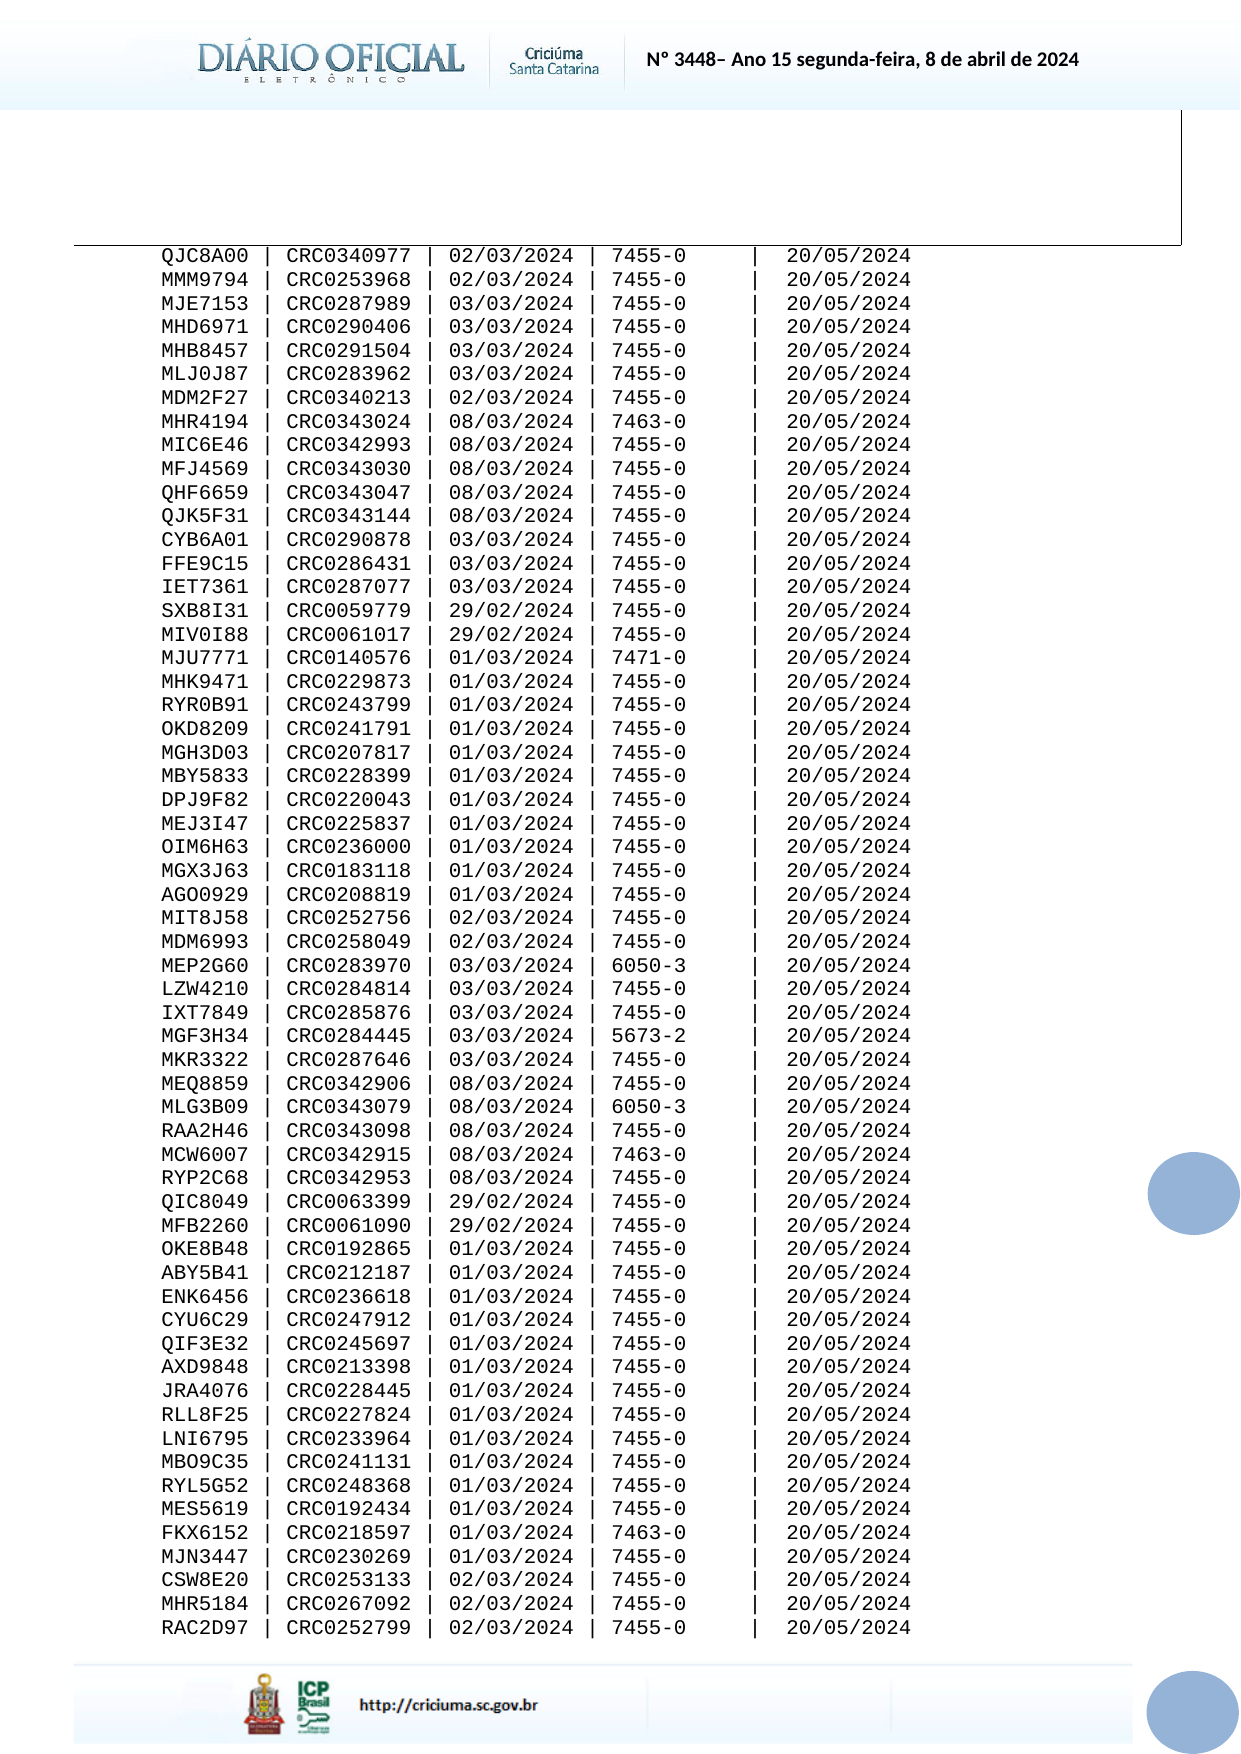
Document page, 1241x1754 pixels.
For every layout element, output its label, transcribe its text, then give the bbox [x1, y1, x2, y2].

text ABY5B41 | CRC0212187 | 01/03/2024 | 7455-0 | 20/05/2024 [74, 1262, 1181, 1286]
text MLJ0J87 | CRC0283962 | 03/03/2024 | 7455-0 | 20/05/2024 [74, 363, 1181, 387]
text MBO9C35 | CRC0241131 | 01/03/2024 | 7455-0 | 20/05/2024 [74, 1451, 1181, 1475]
text MKR3322 | CRC0287646 | 03/03/2024 | 7455-0 | 20/05/2024 [74, 1049, 1181, 1073]
text OIM6H63 | CRC0236000 | 01/03/2024 | 7455-0 | 20/05/2024 [74, 836, 1181, 860]
text QHF6659 | CRC0343047 | 08/03/2024 | 7455-0 | 20/05/2024 [74, 482, 1181, 505]
text RAA2H46 | CRC0343098 | 08/03/2024 | 7455-0 | 20/05/2024 [74, 1120, 1181, 1144]
text FKX6152 | CRC0218597 | 01/03/2024 | 7463-0 | 20/05/2024 [74, 1522, 1181, 1546]
text MFJ4569 | CRC0343030 | 08/03/2024 | 7455-0 | 20/05/2024 [74, 458, 1181, 482]
text IXT7849 | CRC0285876 | 03/03/2024 | 7455-0 | 20/05/2024 [74, 1002, 1181, 1026]
text LNI6795 | CRC0233964 | 01/03/2024 | 7455-0 | 20/05/2024 [74, 1427, 1181, 1451]
text MHB8457 | CRC0291504 | 03/03/2024 | 7455-0 | 20/05/2024 [74, 340, 1181, 363]
text MDM6993 | CRC0258049 | 02/03/2024 | 7455-0 | 20/05/2024 [74, 931, 1181, 954]
text RYR0B91 | CRC0243799 | 01/03/2024 | 7455-0 | 20/05/2024 [74, 694, 1181, 718]
text MLG3B09 | CRC0343079 | 08/03/2024 | 6050-3 | 20/05/2024 [74, 1096, 1181, 1120]
text DPJ9F82 | CRC0220043 | 01/03/2024 | 7455-0 | 20/05/2024 [74, 789, 1181, 813]
text OKD8209 | CRC0241791 | 01/03/2024 | 7455-0 | 20/05/2024 [74, 718, 1181, 742]
text ENK6456 | CRC0236618 | 01/03/2024 | 7455-0 | 20/05/2024 [74, 1286, 1181, 1309]
text QJC8A00 | CRC0340977 | 02/03/2024 | 7455-0 | 20/05/2024 [74, 245, 1181, 269]
text CSW8E20 | CRC0253133 | 02/03/2024 | 7455-0 | 20/05/2024 [74, 1569, 1181, 1593]
text AXD9848 | CRC0213398 | 01/03/2024 | 7455-0 | 20/05/2024 [74, 1357, 1181, 1380]
text MJN3447 | CRC0230269 | 01/03/2024 | 7455-0 | 20/05/2024 [74, 1546, 1181, 1569]
text MIC6E46 | CRC0342993 | 08/03/2024 | 7455-0 | 20/05/2024 [74, 434, 1181, 458]
text CYU6C29 | CRC0247912 | 01/03/2024 | 7455-0 | 20/05/2024 [74, 1309, 1181, 1333]
text MHK9471 | CRC0229873 | 01/03/2024 | 7455-0 | 20/05/2024 [74, 671, 1181, 694]
text RYP2C68 | CRC0342953 | 08/03/2024 | 7455-0 | 20/05/2024 [74, 1167, 1157, 1191]
text MJE7153 | CRC0287989 | 03/03/2024 | 7455-0 | 20/05/2024 [74, 292, 1181, 316]
text CYB6A01 | CRC0290878 | 03/03/2024 | 7455-0 | 20/05/2024 [74, 529, 1181, 553]
text MGH3D03 | CRC0207817 | 01/03/2024 | 7455-0 | 20/05/2024 [74, 742, 1181, 765]
text MHR5184 | CRC0267092 | 02/03/2024 | 7455-0 | 20/05/2024 [74, 1593, 1181, 1617]
text FFE9C15 | CRC0286431 | 03/03/2024 | 7455-0 | 20/05/2024 [74, 553, 1181, 576]
text OKE8B48 | CRC0192865 | 01/03/2024 | 7455-0 | 20/05/2024 [74, 1238, 1181, 1262]
text MES5619 | CRC0192434 | 01/03/2024 | 7455-0 | 20/05/2024 [74, 1498, 1181, 1522]
text RAC2D97 | CRC0252799 | 02/03/2024 | 7455-0 | 20/05/2024 [74, 1617, 1181, 1640]
text MJU7771 | CRC0140576 | 01/03/2024 | 7471-0 | 20/05/2024 [74, 647, 1181, 671]
text MIT8J58 | CRC0252756 | 02/03/2024 | 7455-0 | 20/05/2024 [74, 907, 1181, 931]
text SXB8I31 | CRC0059779 | 29/02/2024 | 7455-0 | 20/05/2024 [74, 600, 1181, 623]
text QIC8049 | CRC0063399 | 29/02/2024 | 7455-0 | 20/05/2024 [74, 1191, 1153, 1215]
text QIF3E32 | CRC0245697 | 01/03/2024 | 7455-0 | 20/05/2024 [74, 1333, 1181, 1357]
text MBY5833 | CRC0228399 | 01/03/2024 | 7455-0 | 20/05/2024 [74, 765, 1181, 789]
text LZW4210 | CRC0284814 | 03/03/2024 | 7455-0 | 20/05/2024 [74, 978, 1181, 1002]
text MEJ3I47 | CRC0225837 | 01/03/2024 | 7455-0 | 20/05/2024 [74, 813, 1181, 836]
text QJK5F31 | CRC0343144 | 08/03/2024 | 7455-0 | 20/05/2024 [74, 505, 1181, 529]
text MGF3H34 | CRC0284445 | 03/03/2024 | 5673-2 | 20/05/2024 [74, 1026, 1181, 1049]
text IET7361 | CRC0287077 | 03/03/2024 | 7455-0 | 20/05/2024 [74, 576, 1181, 600]
text AGO0929 | CRC0208819 | 01/03/2024 | 7455-0 | 20/05/2024 [74, 884, 1181, 907]
text MMM9794 | CRC0253968 | 02/03/2024 | 7455-0 | 20/05/2024 [74, 269, 1181, 292]
text RLL8F25 | CRC0227824 | 01/03/2024 | 7455-0 | 20/05/2024 [74, 1404, 1181, 1427]
text JRA4076 | CRC0228445 | 01/03/2024 | 7455-0 | 20/05/2024 [74, 1380, 1181, 1404]
text MEP2G60 | CRC0283970 | 03/03/2024 | 6050-3 | 20/05/2024 [74, 954, 1181, 978]
text MGX3J63 | CRC0183118 | 01/03/2024 | 7455-0 | 20/05/2024 [74, 860, 1181, 884]
text MFB2260 | CRC0061090 | 29/02/2024 | 7455-0 | 20/05/2024 [74, 1215, 1181, 1238]
text MHR4194 | CRC0343024 | 08/03/2024 | 7463-0 | 20/05/2024 [74, 411, 1181, 434]
text RYL5G52 | CRC0248368 | 01/03/2024 | 7455-0 | 20/05/2024 [74, 1475, 1181, 1498]
text MDM2F27 | CRC0340213 | 02/03/2024 | 7455-0 | 20/05/2024 [74, 387, 1181, 411]
text MEQ8859 | CRC0342906 | 08/03/2024 | 7455-0 | 20/05/2024 [74, 1073, 1181, 1096]
text MIV0I88 | CRC0061017 | 29/02/2024 | 7455-0 | 20/05/2024 [74, 623, 1181, 647]
text MCW6007 | CRC0342915 | 08/03/2024 | 7463-0 | 20/05/2024 [74, 1144, 1181, 1167]
text MHD6971 | CRC0290406 | 03/03/2024 | 7455-0 | 20/05/2024 [74, 316, 1181, 340]
